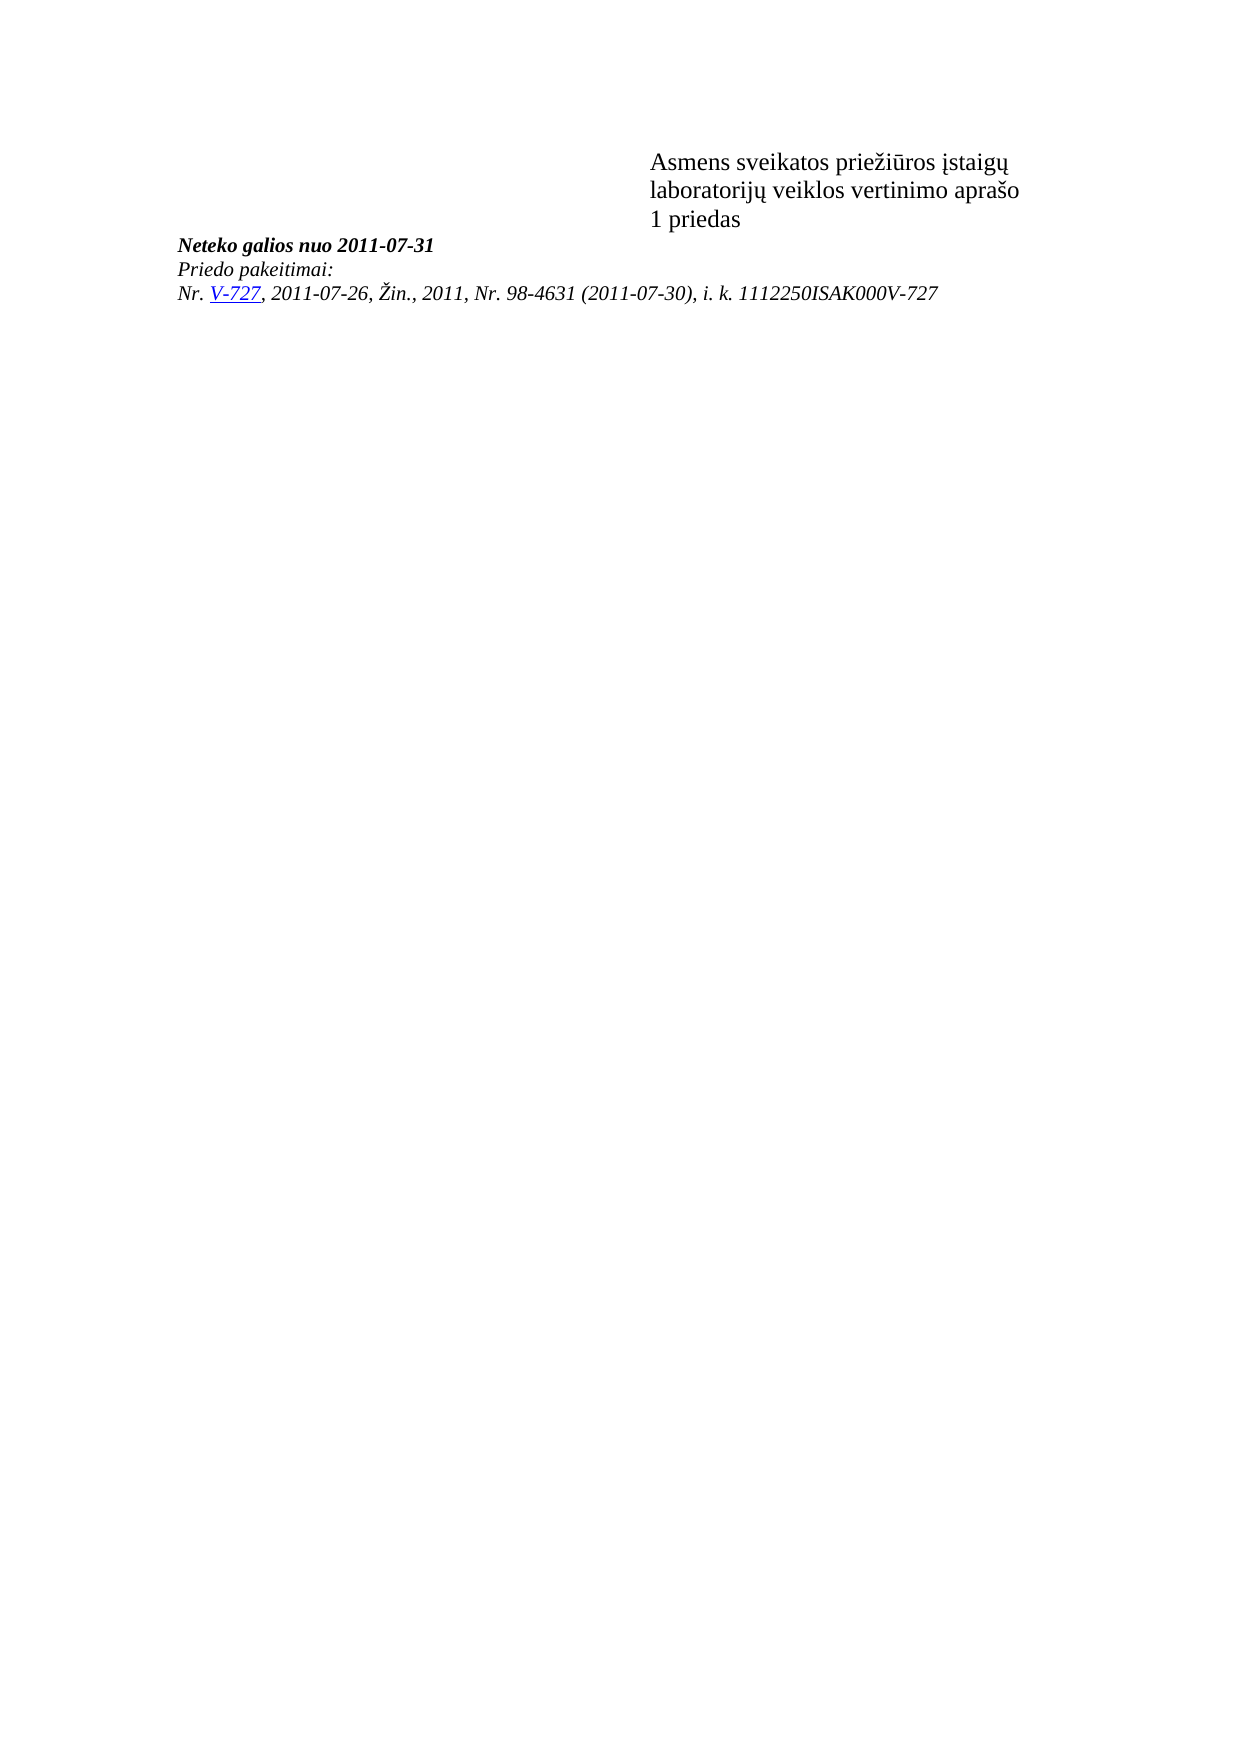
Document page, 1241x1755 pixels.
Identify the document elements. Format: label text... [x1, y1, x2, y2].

text Neteko galios nuo 2011-07-31 [177, 233, 1122, 257]
text 1 priedas [649, 204, 1122, 233]
text Nr. V-727, 2011-07-26, Žin., 2011, Nr. 98-4631 (2011-07-30), i. k. 1112250ISAK000V-727 [177, 281, 1122, 305]
text Priedo pakeitimai: [177, 257, 1122, 281]
text Asmens sveikatos priežiūros įstaigų laboratorijų veiklos vertinimo aprašo [649, 147, 1122, 204]
